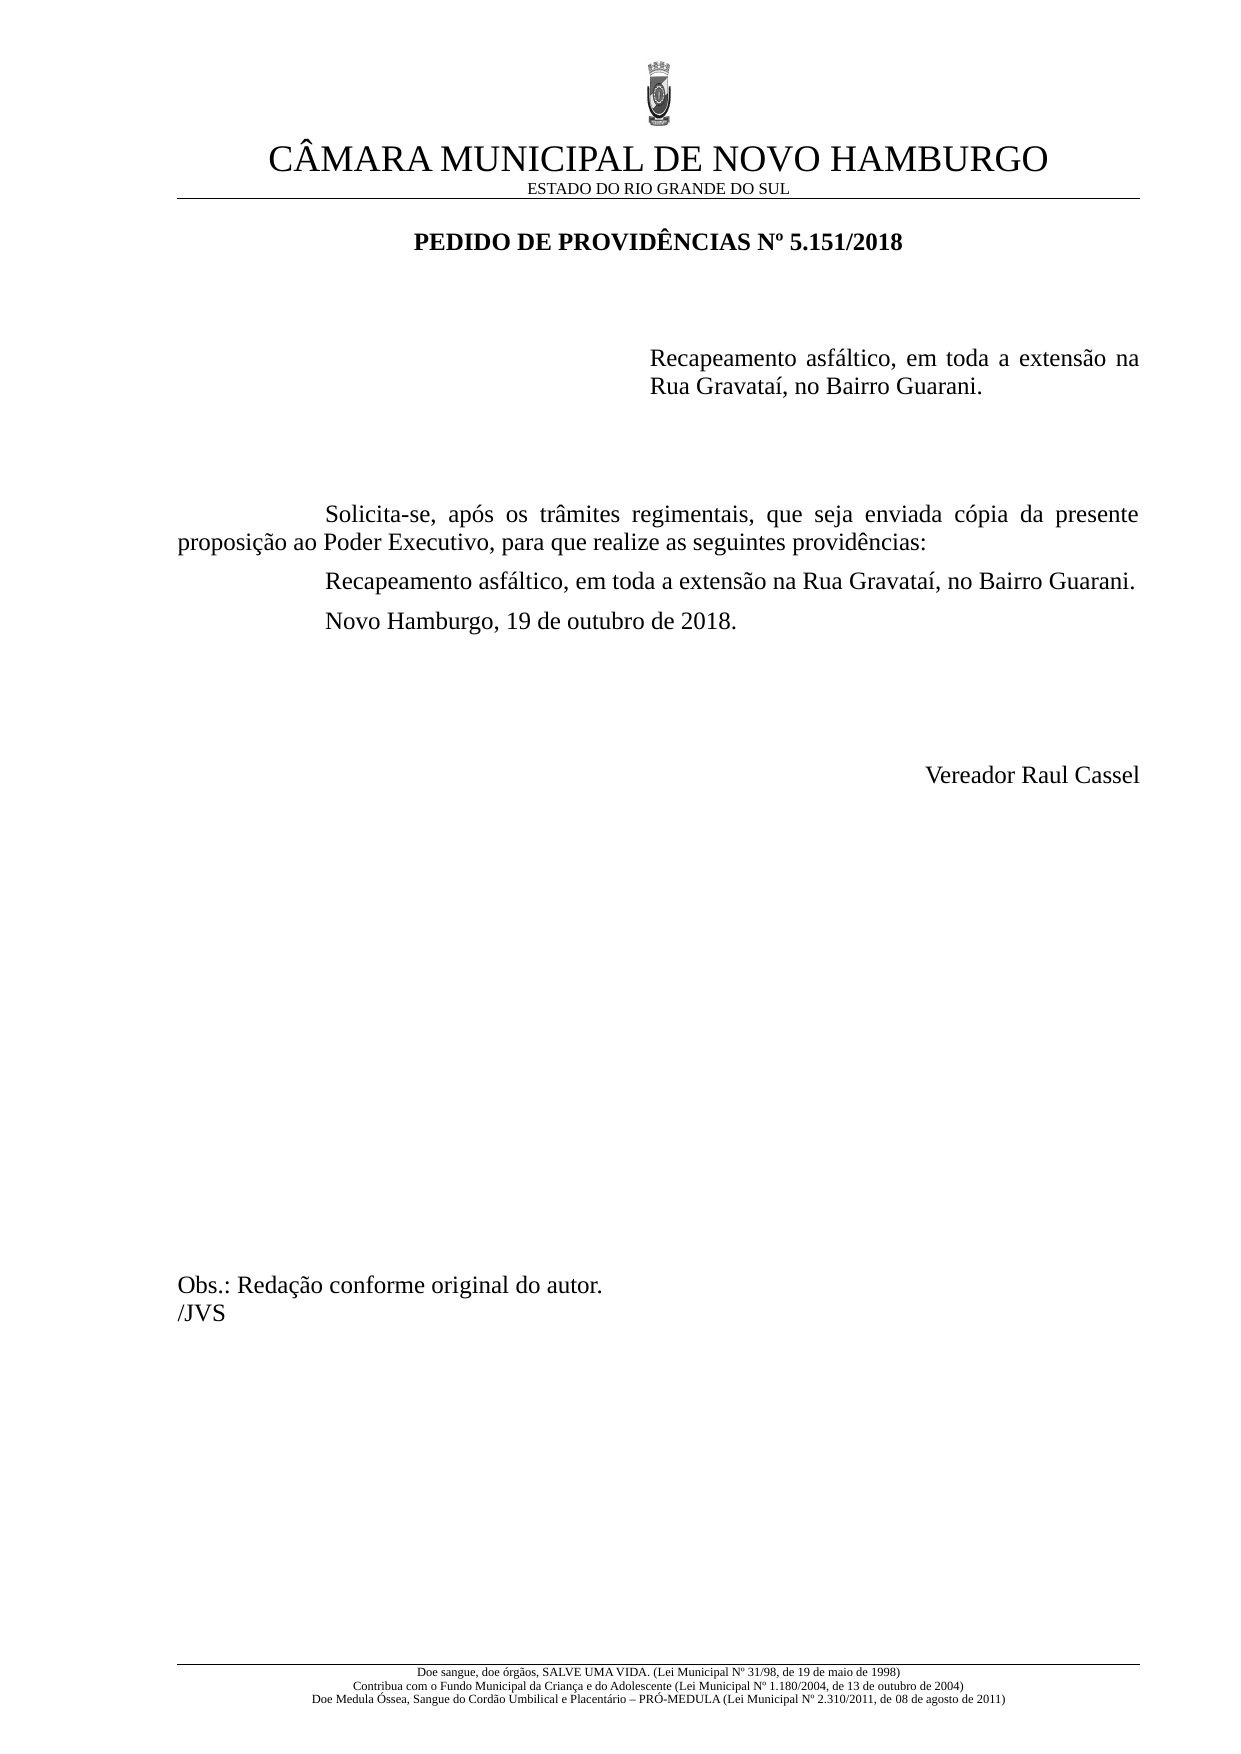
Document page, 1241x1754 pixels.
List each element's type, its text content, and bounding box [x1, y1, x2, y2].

text PEDIDO DE PROVIDÊNCIAS Nº 5.151/2018 [177, 228, 1140, 256]
text Novo Hamburgo, 19 de outubro de 2018. [177, 607, 1140, 635]
text /JVS [177, 1299, 1140, 1327]
text Solicita-se, após os trâmites regimentais, que seja enviada cópia da presente proposição ao Poder Executivo, para que realize as seguintes providências: [177, 500, 1140, 556]
text Recapeamento asfáltico, em toda a extensão na Rua Gravataí, no Bairro Guarani. [177, 567, 1140, 595]
text Vereador Raul Cassel [177, 761, 1140, 788]
text Obs.: Redação conforme original do autor. [177, 1271, 1140, 1299]
text Recapeamento asfáltico, em toda a extensão na Rua Gravataí, no Bairro Guarani. [649, 344, 1140, 400]
